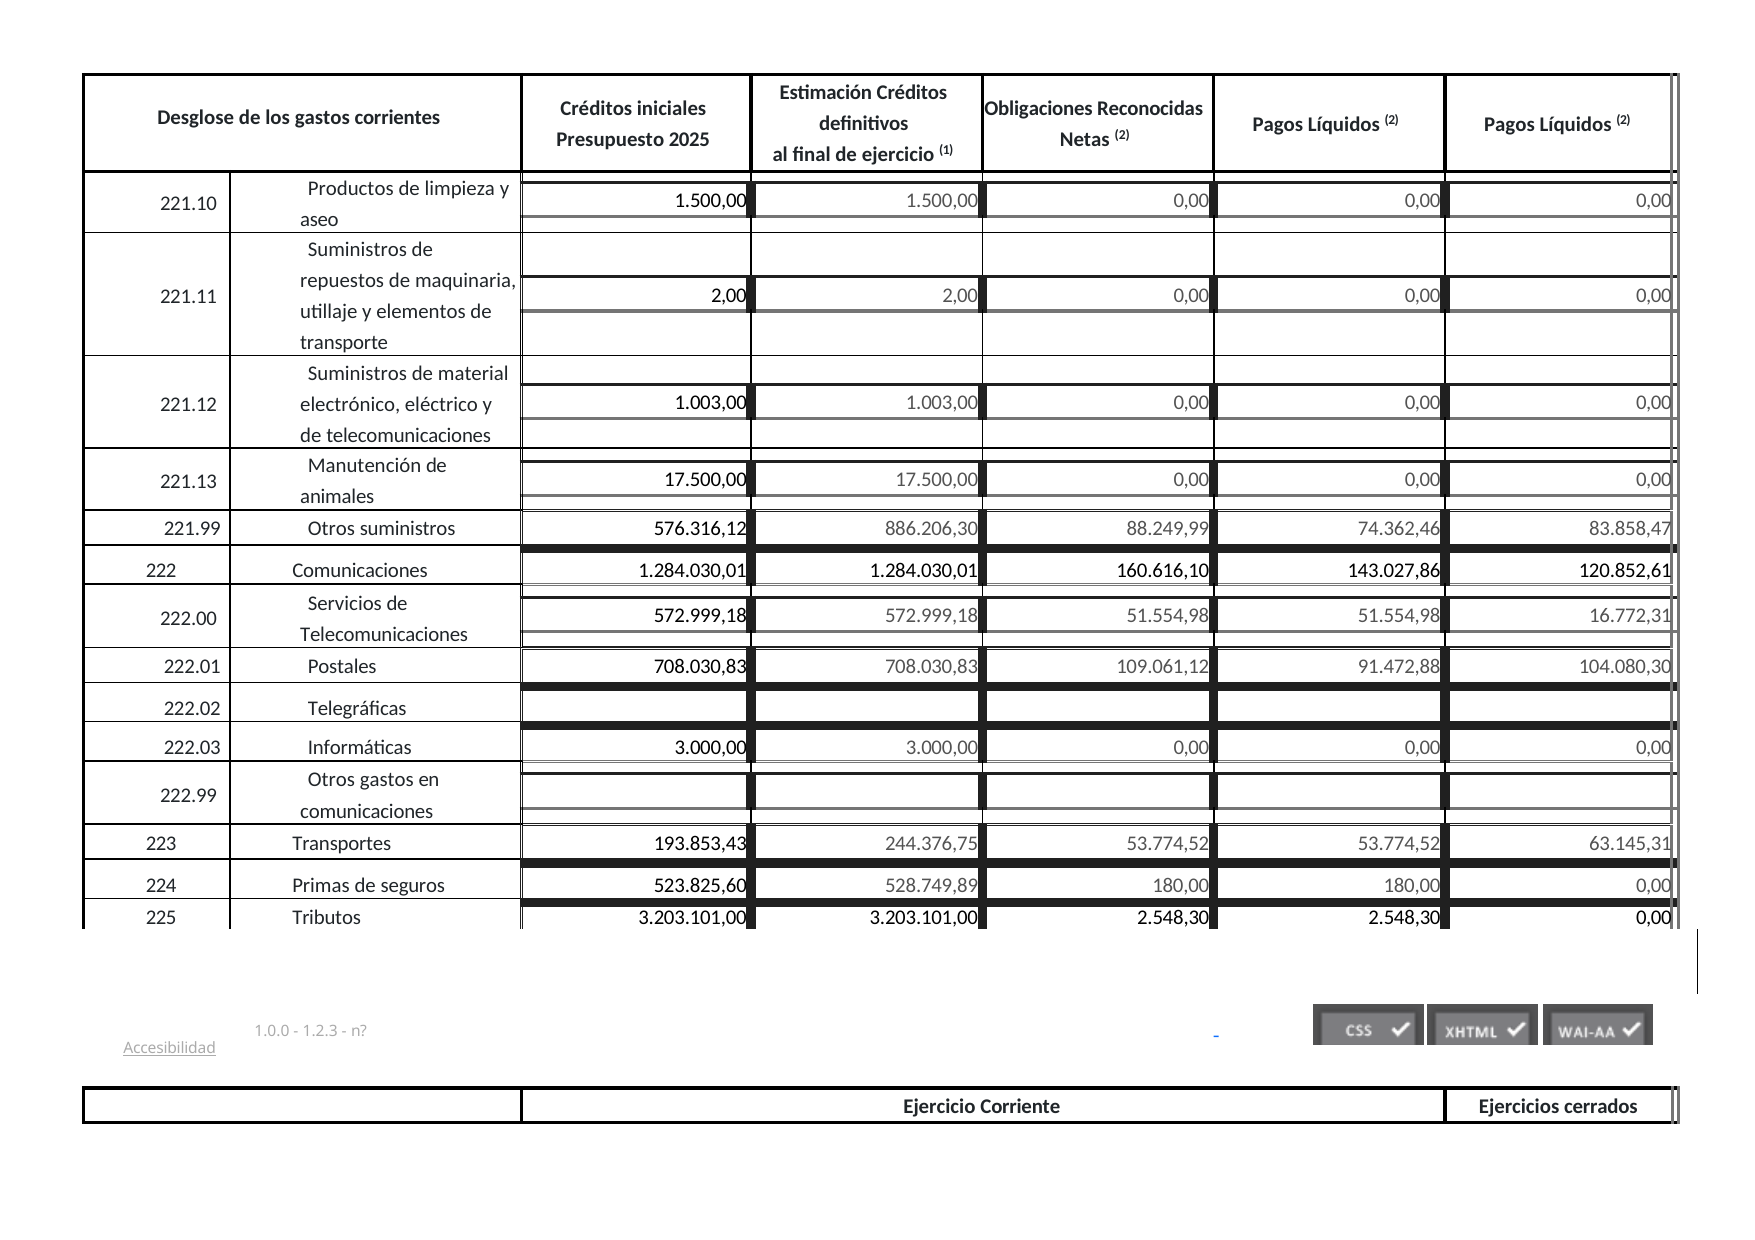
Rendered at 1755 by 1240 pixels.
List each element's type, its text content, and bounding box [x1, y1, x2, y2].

table_cell 221.11 [85, 233, 229, 355]
table_cell 523.825,60 [523, 868, 746, 897]
table_cell Otros suministros [231, 511, 520, 544]
table_cell [756, 775, 978, 807]
table_cell [1446, 810, 1670, 823]
table_cell [1215, 313, 1444, 355]
table_cell 3.203.101,00 [523, 914, 746, 929]
table_cell 17.500,00 [756, 463, 978, 494]
table_cell [987, 775, 1209, 807]
table_cell 3.000,00 [523, 730, 746, 760]
table_cell [983, 173, 1213, 181]
table_cell [752, 173, 982, 181]
table_cell 83.858,47 [1450, 512, 1670, 544]
table_cell [752, 218, 982, 231]
table_cell [60, 914, 82, 929]
table_cell 572.999,18 [756, 599, 978, 630]
table_cell Telegráficas [231, 683, 520, 721]
table_cell Suministros de repuestos de maquinaria, utillaje y elementos de transporte [231, 233, 520, 355]
table_cell [756, 691, 978, 721]
table_cell 225 [85, 914, 229, 929]
table_cell 88.249,99 [987, 512, 1209, 544]
table_cell [983, 356, 1213, 383]
table_cell 3.000,00 [756, 730, 978, 760]
table_cell 0,00 [1218, 278, 1440, 309]
table_cell 0,00 [1450, 278, 1670, 309]
table_cell [1446, 633, 1670, 646]
table_cell 74.362,46 [1218, 512, 1440, 544]
table_cell 528.749,89 [756, 868, 978, 897]
table_cell [1218, 775, 1440, 807]
table_cell [987, 907, 1209, 914]
table_cell 221.10 [85, 173, 229, 231]
table_cell Comunicaciones [231, 546, 520, 583]
table_cell 708.030,83 [756, 650, 978, 682]
table_cell [523, 420, 750, 447]
table_cell [1218, 691, 1440, 721]
table_cell [752, 449, 982, 459]
table_cell [523, 313, 750, 355]
table_cell 0,00 [1450, 463, 1670, 494]
table_cell [1215, 497, 1444, 509]
table_cell [1215, 810, 1444, 823]
table_cell [1446, 763, 1670, 772]
table_cell 0,00 [1450, 868, 1670, 897]
table_cell [523, 763, 750, 772]
table_cell [983, 810, 1213, 823]
table_cell [752, 356, 982, 383]
table_cell [523, 218, 750, 231]
table_cell [1445, 994, 1675, 1045]
table_cell 2,00 [756, 278, 978, 309]
table_cell [1215, 420, 1444, 447]
table_cell [1215, 763, 1444, 772]
table_cell Suministros de material electrónico, eléctrico y de telecomunicaciones [231, 356, 520, 447]
table_cell 0,00 [987, 278, 1209, 309]
table_cell [1446, 218, 1670, 231]
table_cell 0,00 [1450, 730, 1670, 760]
table_cell 572.999,18 [523, 599, 746, 630]
table_cell [1450, 691, 1670, 721]
table_cell 1.003,00 [756, 386, 978, 417]
table_cell 222.01 [85, 648, 229, 682]
table_cell 180,00 [1218, 868, 1440, 897]
table_cell 143.027,86 [1218, 553, 1440, 583]
table_cell [1215, 633, 1444, 646]
table_cell [1446, 449, 1670, 459]
table_cell Pagos Líquidos (2) [1447, 76, 1670, 170]
table_cell [752, 313, 982, 355]
table_cell [60, 994, 83, 1045]
table_header [60, 73, 82, 914]
table_cell [231, 899, 520, 914]
table_cell [983, 420, 1213, 447]
table_cell [1446, 497, 1670, 509]
table_cell [1450, 775, 1670, 807]
table_cell [523, 691, 746, 721]
table_cell 1.500,00 [523, 184, 746, 215]
table_cell [752, 497, 982, 509]
table_cell 222.00 [85, 585, 229, 646]
table_cell [60, 929, 83, 993]
table_header Desglose de los gastos corrientes [85, 76, 520, 170]
table_cell Estimación Créditos definitivos al final de ejercicio (1) [753, 76, 981, 170]
table_cell [230, 929, 521, 993]
table_cell [1675, 929, 1697, 993]
table_cell [521, 929, 751, 993]
table_cell 708.030,83 [523, 650, 746, 682]
table_cell [982, 994, 1214, 1045]
table_cell [1215, 356, 1444, 383]
table_cell 1.0.0 - 1.2.3 - n? [230, 994, 521, 1045]
table_cell [756, 907, 978, 914]
table_cell 53.774,52 [1218, 826, 1440, 858]
table_cell [983, 313, 1213, 355]
table_cell [752, 810, 982, 823]
table_cell Otros gastos en comunicaciones [231, 762, 520, 823]
table_cell [1446, 313, 1670, 355]
table_cell [982, 929, 1214, 993]
table_cell 0,00 [987, 184, 1209, 215]
table_cell 53.774,52 [987, 826, 1209, 858]
table_cell [752, 763, 982, 772]
table_cell 221.12 [85, 356, 229, 447]
table_cell [84, 929, 230, 993]
table_cell [523, 586, 750, 596]
table_cell 51.554,98 [987, 599, 1209, 630]
table_cell [1215, 218, 1444, 231]
table_cell [1215, 173, 1444, 181]
table_cell [751, 994, 982, 1045]
table_cell 2.548,30 [1218, 914, 1440, 929]
table_cell 3.203.101,00 [756, 914, 978, 929]
table_cell 2.548,30 [987, 914, 1209, 929]
table_cell 222.03 [85, 722, 229, 760]
table_cell 109.061,12 [987, 650, 1209, 682]
table_cell 51.554,98 [1218, 599, 1440, 630]
table_cell [523, 907, 746, 914]
table_cell [1215, 586, 1444, 596]
table_cell 222.99 [85, 762, 229, 823]
table_cell 91.472,88 [1218, 650, 1440, 682]
table_cell 0,00 [1450, 914, 1670, 929]
table_cell [523, 233, 750, 275]
table_cell 244.376,75 [756, 826, 978, 858]
table_cell [752, 420, 982, 447]
table_cell [983, 633, 1213, 646]
table_cell 63.145,31 [1450, 826, 1670, 858]
table_cell 0,00 [987, 386, 1209, 417]
table_cell 120.852,61 [1450, 553, 1670, 583]
table_cell [1214, 994, 1445, 1045]
table_cell [1215, 449, 1444, 459]
table_cell [1450, 907, 1670, 914]
table_cell [752, 233, 982, 275]
table_cell 0,00 [987, 730, 1209, 760]
table_cell 221.13 [85, 449, 229, 509]
table_cell Productos de limpieza y aseo [231, 173, 520, 231]
table_cell 0,00 [1450, 184, 1670, 215]
table_cell 0,00 [1450, 386, 1670, 417]
table_cell Transportes [231, 825, 520, 858]
table_cell [521, 994, 751, 1045]
table_cell Postales [231, 648, 520, 682]
table_cell 1.500,00 [756, 184, 978, 215]
table_cell Informáticas [231, 722, 520, 760]
table_cell [983, 218, 1213, 231]
table_cell [752, 633, 982, 646]
table_cell [523, 633, 750, 646]
table_cell [751, 929, 982, 993]
table_cell [1446, 420, 1670, 447]
table_cell 0,00 [1218, 463, 1440, 494]
table_cell [987, 691, 1209, 721]
table_cell 16.772,31 [1450, 599, 1670, 630]
table_cell Obligaciones Reconocidas Netas (2) [984, 76, 1212, 170]
table_cell [1446, 586, 1670, 596]
table_cell Servicios de Telecomunicaciones [231, 585, 520, 646]
table_cell 0,00 [1218, 386, 1440, 417]
table_cell 886.206,30 [756, 512, 978, 544]
table_cell [983, 449, 1213, 459]
table_cell [1680, 914, 1697, 929]
table_cell [523, 449, 750, 459]
table_cell Créditos iniciales Presupuesto 2025 [523, 76, 749, 170]
table_cell Manutención de animales [231, 449, 520, 509]
table_cell [983, 497, 1213, 509]
table_cell 222.02 [85, 683, 229, 721]
table_cell Pagos Líquidos (2) [1215, 76, 1443, 170]
table_cell 224 [85, 860, 229, 897]
table_cell [1214, 929, 1445, 993]
table_cell [983, 586, 1213, 596]
table_cell 576.316,12 [523, 512, 746, 544]
table_cell 2,00 [523, 278, 746, 309]
table_cell [523, 356, 750, 383]
table_cell 1.003,00 [523, 386, 746, 417]
table_cell Accesibilidad [84, 994, 230, 1045]
table_cell [523, 810, 750, 823]
table_cell 160.616,10 [987, 553, 1209, 583]
table_cell 180,00 [987, 868, 1209, 897]
table_header [1680, 73, 1697, 914]
table_cell 0,00 [1218, 730, 1440, 760]
table_cell 17.500,00 [523, 463, 746, 494]
table_cell [1675, 994, 1697, 1058]
table_cell [523, 173, 750, 181]
table_cell 221.99 [85, 511, 229, 544]
table_cell [1445, 929, 1675, 993]
table_cell [1446, 356, 1670, 383]
table_cell [752, 586, 982, 596]
table_cell 0,00 [1218, 184, 1440, 215]
table_cell [1215, 233, 1444, 275]
table_cell 193.853,43 [523, 826, 746, 858]
table_cell Tributos [231, 914, 520, 929]
table_cell 104.080,30 [1450, 650, 1670, 682]
table_cell [85, 899, 229, 914]
table_cell [983, 233, 1213, 275]
table_cell [523, 775, 746, 807]
table_cell 222 [85, 546, 229, 583]
table_cell 1.284.030,01 [756, 553, 978, 583]
table_cell 223 [85, 825, 229, 858]
table_cell [983, 763, 1213, 772]
table_cell 1.284.030,01 [523, 553, 746, 583]
table_cell [1446, 233, 1670, 275]
table_cell Primas de seguros [231, 860, 520, 897]
table_cell 0,00 [987, 463, 1209, 494]
table_cell [1218, 907, 1440, 914]
table_cell [1446, 173, 1670, 181]
table_cell [523, 497, 750, 509]
